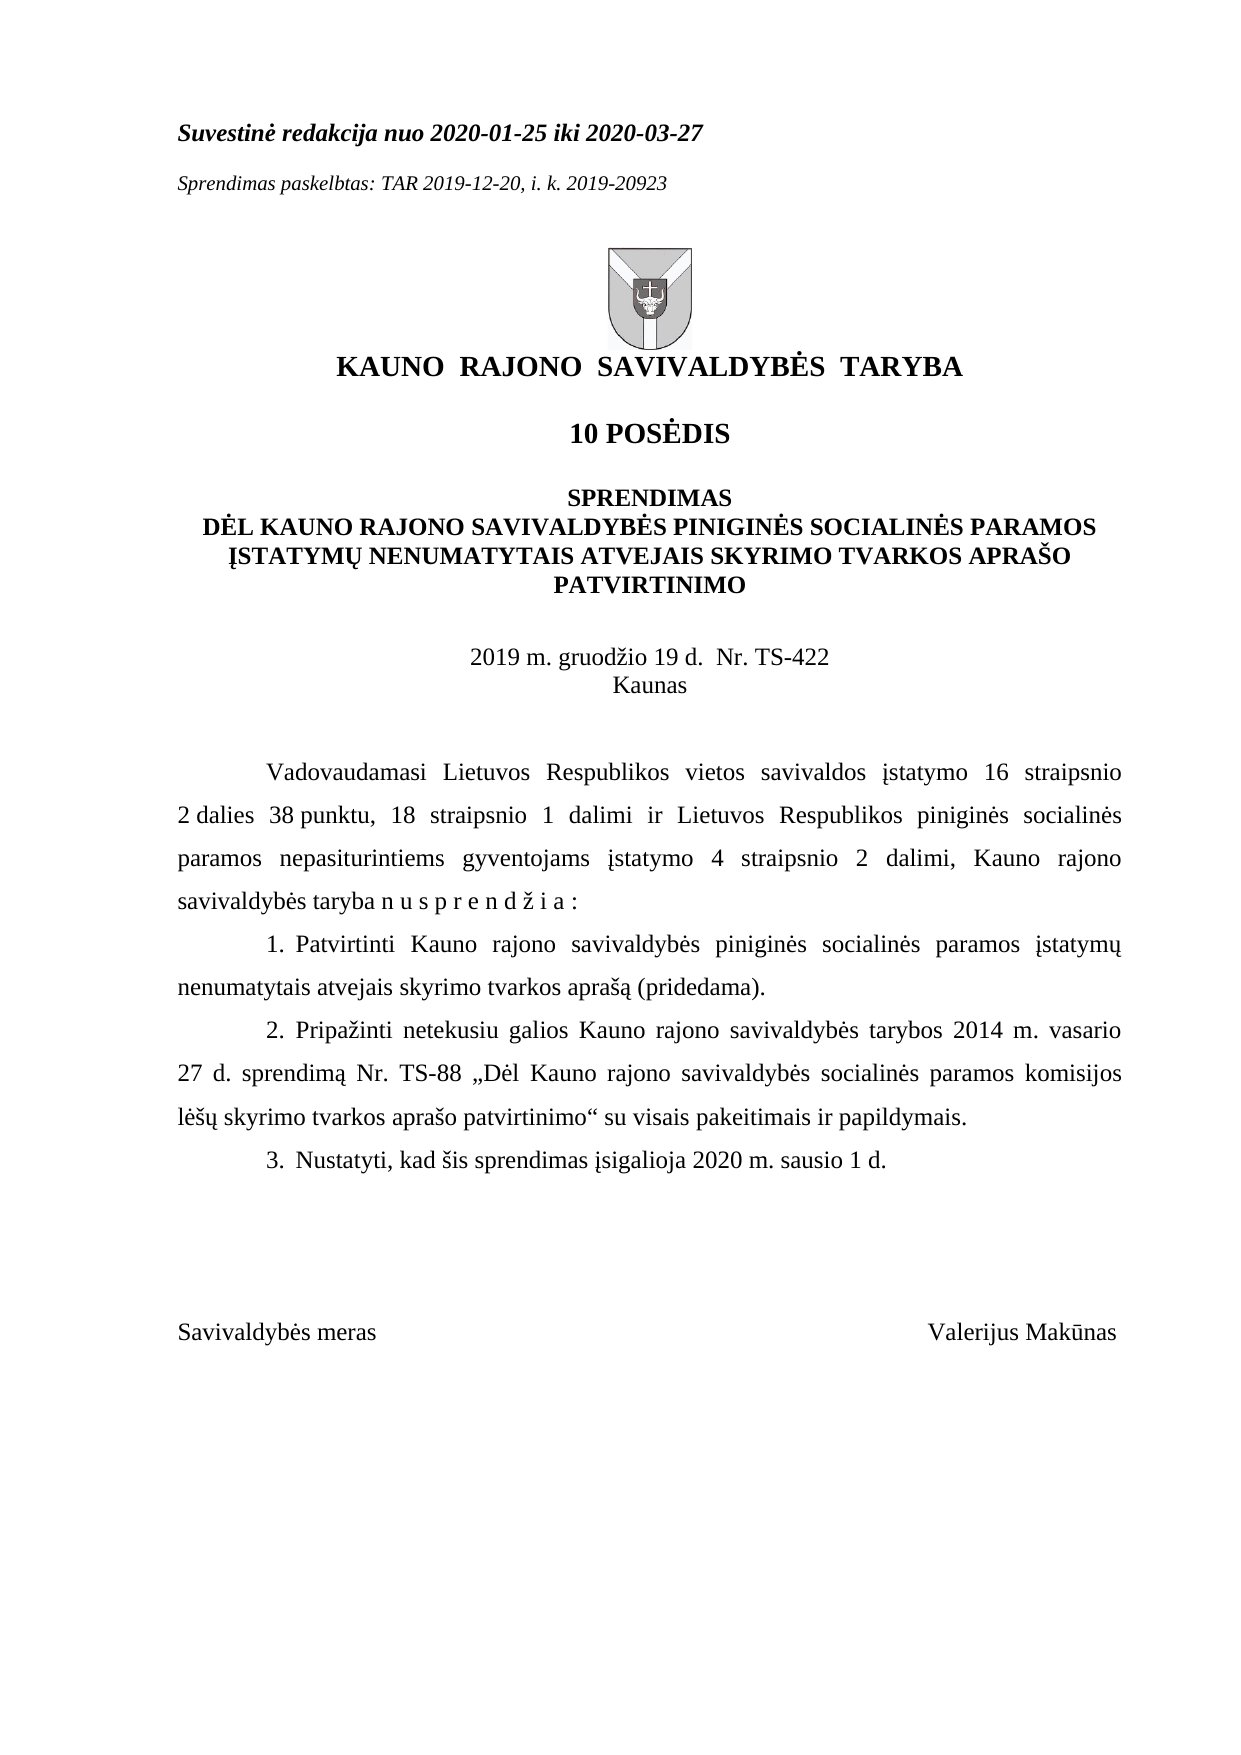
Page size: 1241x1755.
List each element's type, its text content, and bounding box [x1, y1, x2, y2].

text 1. Patvirtinti Kauno rajono savivaldybės piniginės socialinės paramos įstatymų nenumatytais atvejais skyrimo tvarkos aprašą (pridedama). [177, 929, 1122, 1001]
text KAUNO RAJONO SAVIVALDYBĖS TARYBA [177, 349, 1122, 383]
text Savivaldybės meras Valerijus Makūnas [177, 1317, 1122, 1346]
text Vadovaudamasi Lietuvos Respublikos vietos savivaldos įstatymo 16 straipsnio 2 dalies 38 punktu, 18 straipsnio 1 dalimi ir Lietuvos Respublikos piniginės socialinės paramos nepasiturintiems gyventojams įstatymo 4 straipsnio 2 dalimi, Kauno rajono savivaldybės taryba nusprendžia: [177, 757, 1122, 915]
text 2. Pripažinti netekusiu galios Kauno rajono savivaldybės tarybos 2014 m. vasario 27 d. sprendimą Nr. TS-88 „Dėl Kauno rajono savivaldybės socialinės paramos komisijos lėšų skyrimo tvarkos aprašo patvirtinimo“ su visais pakeitimais ir papildymais. [177, 1015, 1122, 1130]
text 3. Nustatyti, kad šis sprendimas įsigalioja 2020 m. sausio 1 d. [177, 1145, 1122, 1173]
text SPRENDIMAS [177, 483, 1122, 512]
text 10 POSĖDIS [177, 416, 1122, 450]
text 2019 m. gruodžio 19 d. Nr. TS-422 [177, 642, 1122, 670]
text Kaunas [177, 670, 1122, 699]
text DĖL KAUNO RAJONO SAVIVALDYBĖS PINIGINĖS SOCIALINĖS PARAMOS ĮSTATYMŲ NENUMATYTAIS ATVEJAIS SKYRIMO TVARKOS APRAŠO PATVIRTINIMO [177, 512, 1122, 598]
text Suvestinė redakcija nuo 2020-01-25 iki 2020-03-27 [177, 118, 1122, 147]
text Sprendimas paskelbtas: TAR 2019-12-20, i. k. 2019-20923 [177, 171, 1122, 195]
